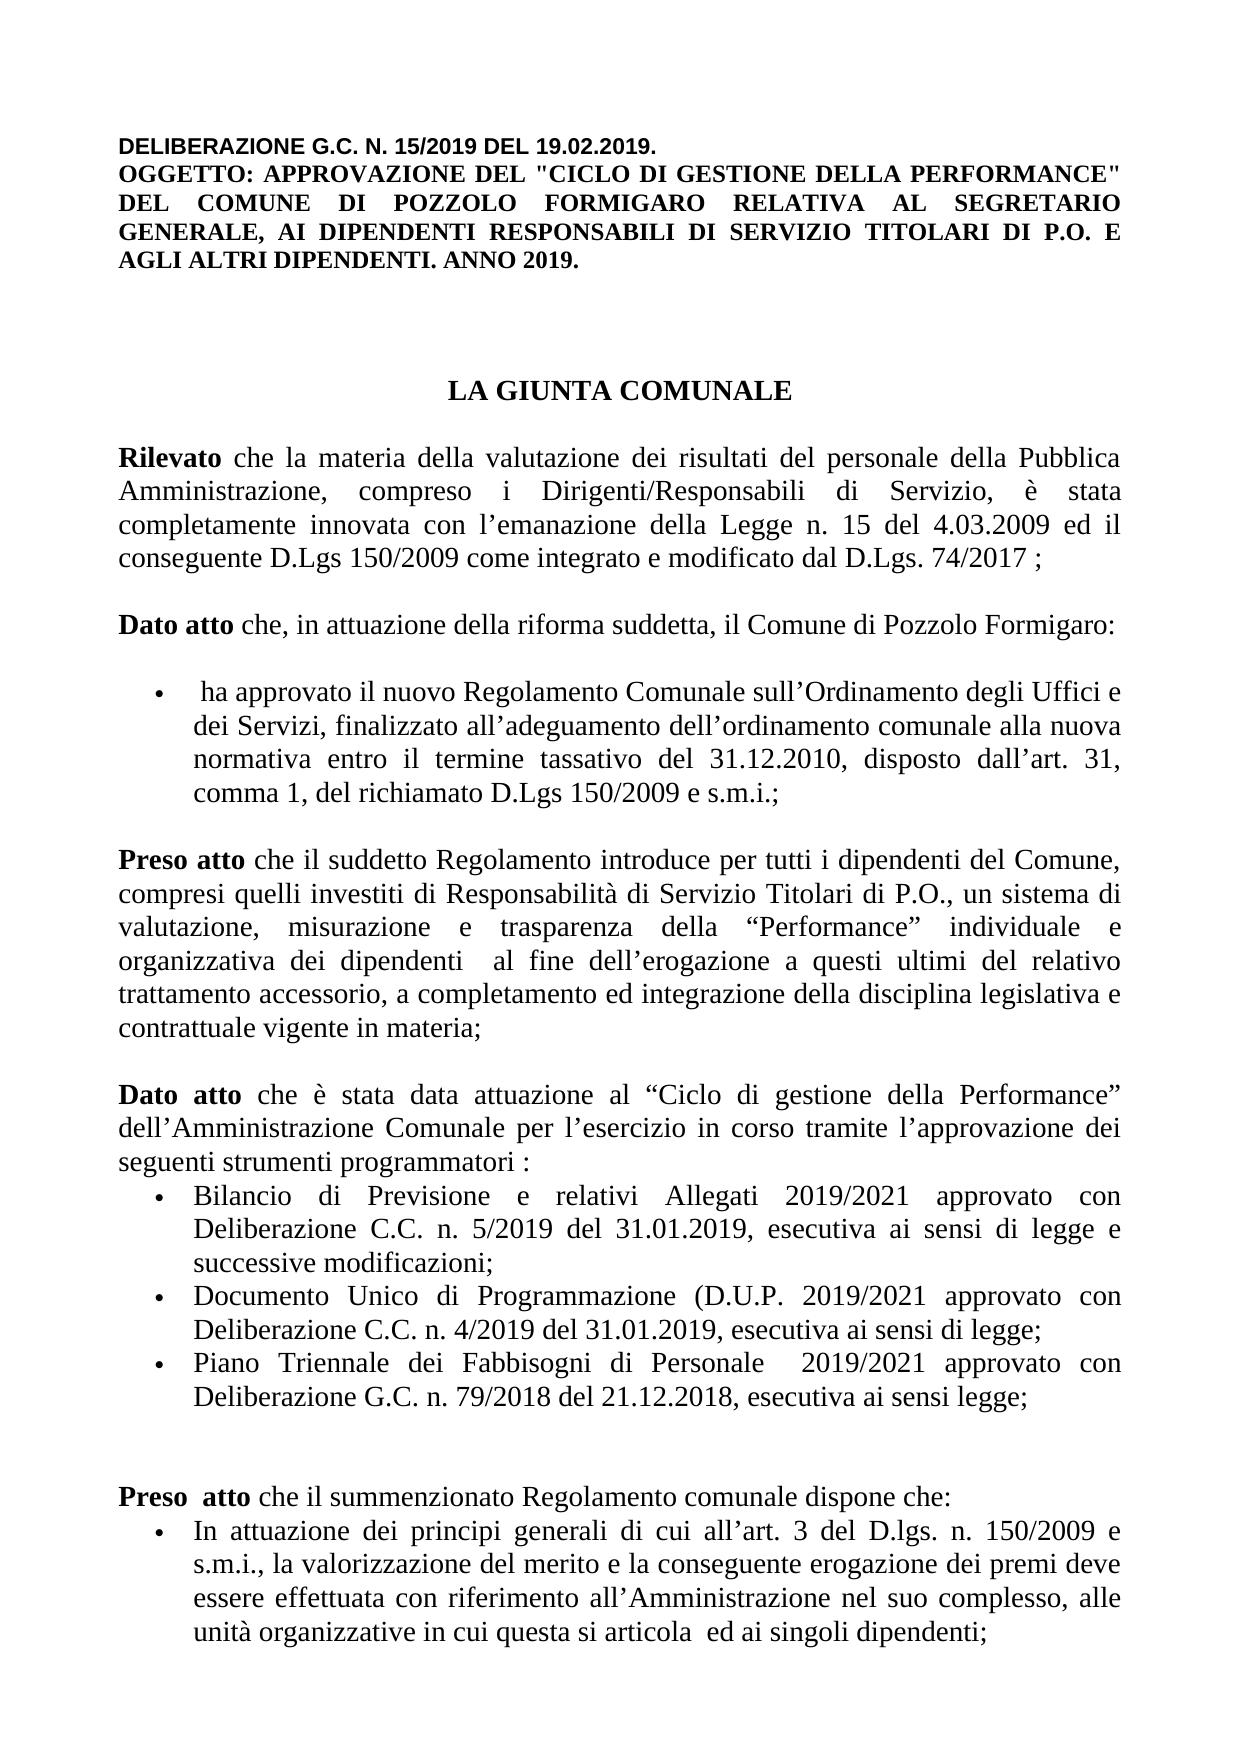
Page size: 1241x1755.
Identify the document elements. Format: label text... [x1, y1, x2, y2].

text DELIBERAZIONE G.C. N. 15/2019 DEL 19.02.2019. [118, 133, 1122, 159]
text Rilevato che la materia della valutazione dei risultati del personale della Pubblica Amministrazione, compreso i Dirigenti/Responsabili di Servizio, è stata completamente innovata con l’emanazione della Legge n. 15 del 4.03.2009 ed il conseguente D.Lgs 150/2009 come integrato e modificato dal D.Lgs. 74/2017 ; [118, 440, 1122, 574]
list Piano Triennale dei Fabbisogni di Personale 2019/2021 approvato con Deliberazione G.C. n. 79/2018 del 21.12.2018, esecutiva ai sensi legge; [156, 1345, 1122, 1412]
text Preso atto che il suddetto Regolamento introduce per tutti i dipendenti del Comune, compresi quelli investiti di Responsabilità di Servizio Titolari di P.O., un sistema di valutazione, misurazione e trasparenza della “Performance” individuale e organizzativa dei dipendenti al fine dell’erogazione a questi ultimi del relativo trattamento accessorio, a completamento ed integrazione della disciplina legislativa e contrattuale vigente in materia; [118, 842, 1122, 1043]
list Documento Unico di Programmazione (D.U.P. 2019/2021 approvato con Deliberazione C.C. n. 4/2019 del 31.01.2019, esecutiva ai sensi di legge; [156, 1278, 1122, 1345]
list ha approvato il nuovo Regolamento Comunale sull’Ordinamento degli Uffici e dei Servizi, finalizzato all’adeguamento dell’ordinamento comunale alla nuova normativa entro il termine tassativo del 31.12.2010, disposto dall’art. 31, comma 1, del richiamato D.Lgs 150/2009 e s.m.i.; [156, 674, 1122, 809]
list In attuazione dei principi generali di cui all’art. 3 del D.lgs. n. 150/2009 e s.m.i., la valorizzazione del merito e la conseguente erogazione dei premi deve essere effettuata con riferimento all’Amministrazione nel suo complesso, alle unità organizzative in cui questa si articola ed ai singoli dipendenti; [156, 1513, 1122, 1647]
text Preso atto che il summenzionato Regolamento comunale dispone che: [118, 1479, 1122, 1513]
text OGGETTO: APPROVAZIONE DEL "CICLO DI GESTIONE DELLA PERFORMANCE" DEL COMUNE DI POZZOLO FORMIGARO RELATIVA AL SEGRETARIO GENERALE, AI DIPENDENTI RESPONSABILI DI SERVIZIO TITOLARI DI P.O. E AGLI ALTRI DIPENDENTI. ANNO 2019. [118, 159, 1122, 274]
text Dato atto che è stata data attuazione al “Ciclo di gestione della Performance” dell’Amministrazione Comunale per l’esercizio in corso tramite l’approvazione dei seguenti strumenti programmatori : [118, 1077, 1122, 1178]
list Bilancio di Previsione e relativi Allegati 2019/2021 approvato con Deliberazione C.C. n. 5/2019 del 31.01.2019, esecutiva ai sensi di legge e successive modificazioni; [156, 1178, 1122, 1278]
text LA GIUNTA COMUNALE [118, 373, 1122, 406]
text Dato atto che, in attuazione della riforma suddetta, il Comune di Pozzolo Formigaro: [118, 607, 1122, 641]
